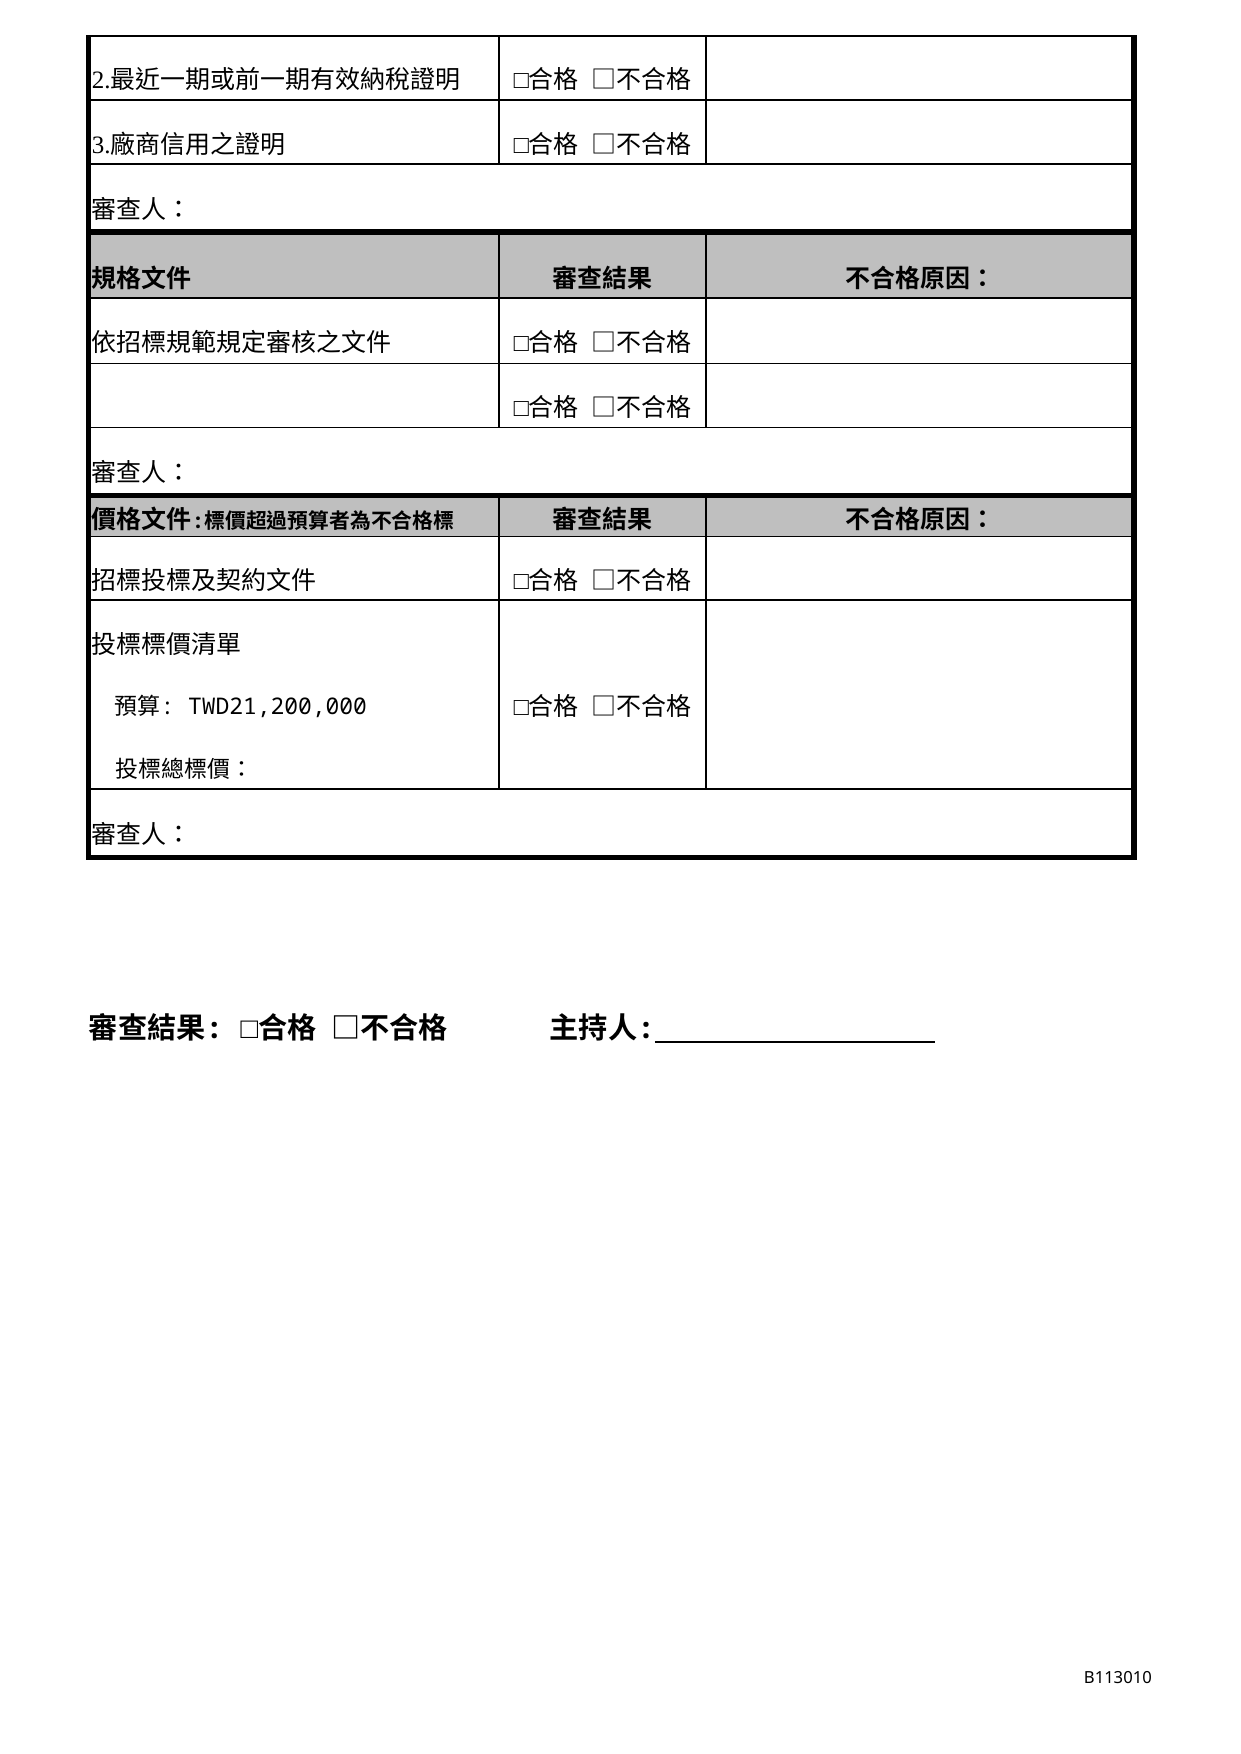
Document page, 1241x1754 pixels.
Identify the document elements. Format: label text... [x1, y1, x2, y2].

table_cell □合格 □不合格 [500, 537, 705, 599]
table_cell 審查結果 [500, 498, 705, 536]
table_cell 審查人： [91, 790, 1131, 854]
table_cell [707, 364, 1131, 426]
table_cell 不合格原因： [707, 498, 1131, 536]
table_cell □合格 □不合格 [500, 101, 705, 163]
table_cell □合格 □不合格 [500, 601, 705, 788]
table_cell □合格 □不合格 [500, 37, 705, 99]
table_cell [707, 37, 1131, 99]
text 審查結果: □合格 □不合格 主持人: [89, 985, 1152, 1047]
table_cell [707, 601, 1131, 788]
table_cell [707, 299, 1131, 362]
table_cell 不合格原因： [707, 235, 1131, 297]
table_cell 3.廠商信用之證明 [91, 101, 498, 163]
table_cell 2.最近一期或前一期有效納稅證明 [91, 37, 498, 99]
table_cell [707, 537, 1131, 599]
table_cell 招標投標及契約文件 [91, 537, 498, 599]
table_cell □合格 □不合格 [500, 364, 705, 426]
table_cell 審查人： [91, 428, 1131, 493]
table_cell 價格文件:標價超過預算者為不合格標 [91, 498, 498, 536]
table_cell [707, 101, 1131, 163]
table_cell 審查結果 [500, 235, 705, 297]
table_cell 依招標規範規定審核之文件 [91, 299, 498, 362]
table_cell 投標標價清單 預算: TWD21,200,000 投標總標價： [91, 601, 498, 788]
table_cell [91, 364, 498, 426]
table_cell 規格文件 [91, 235, 498, 297]
table_cell 審查人： [91, 165, 1131, 229]
table_cell □合格 □不合格 [500, 299, 705, 362]
